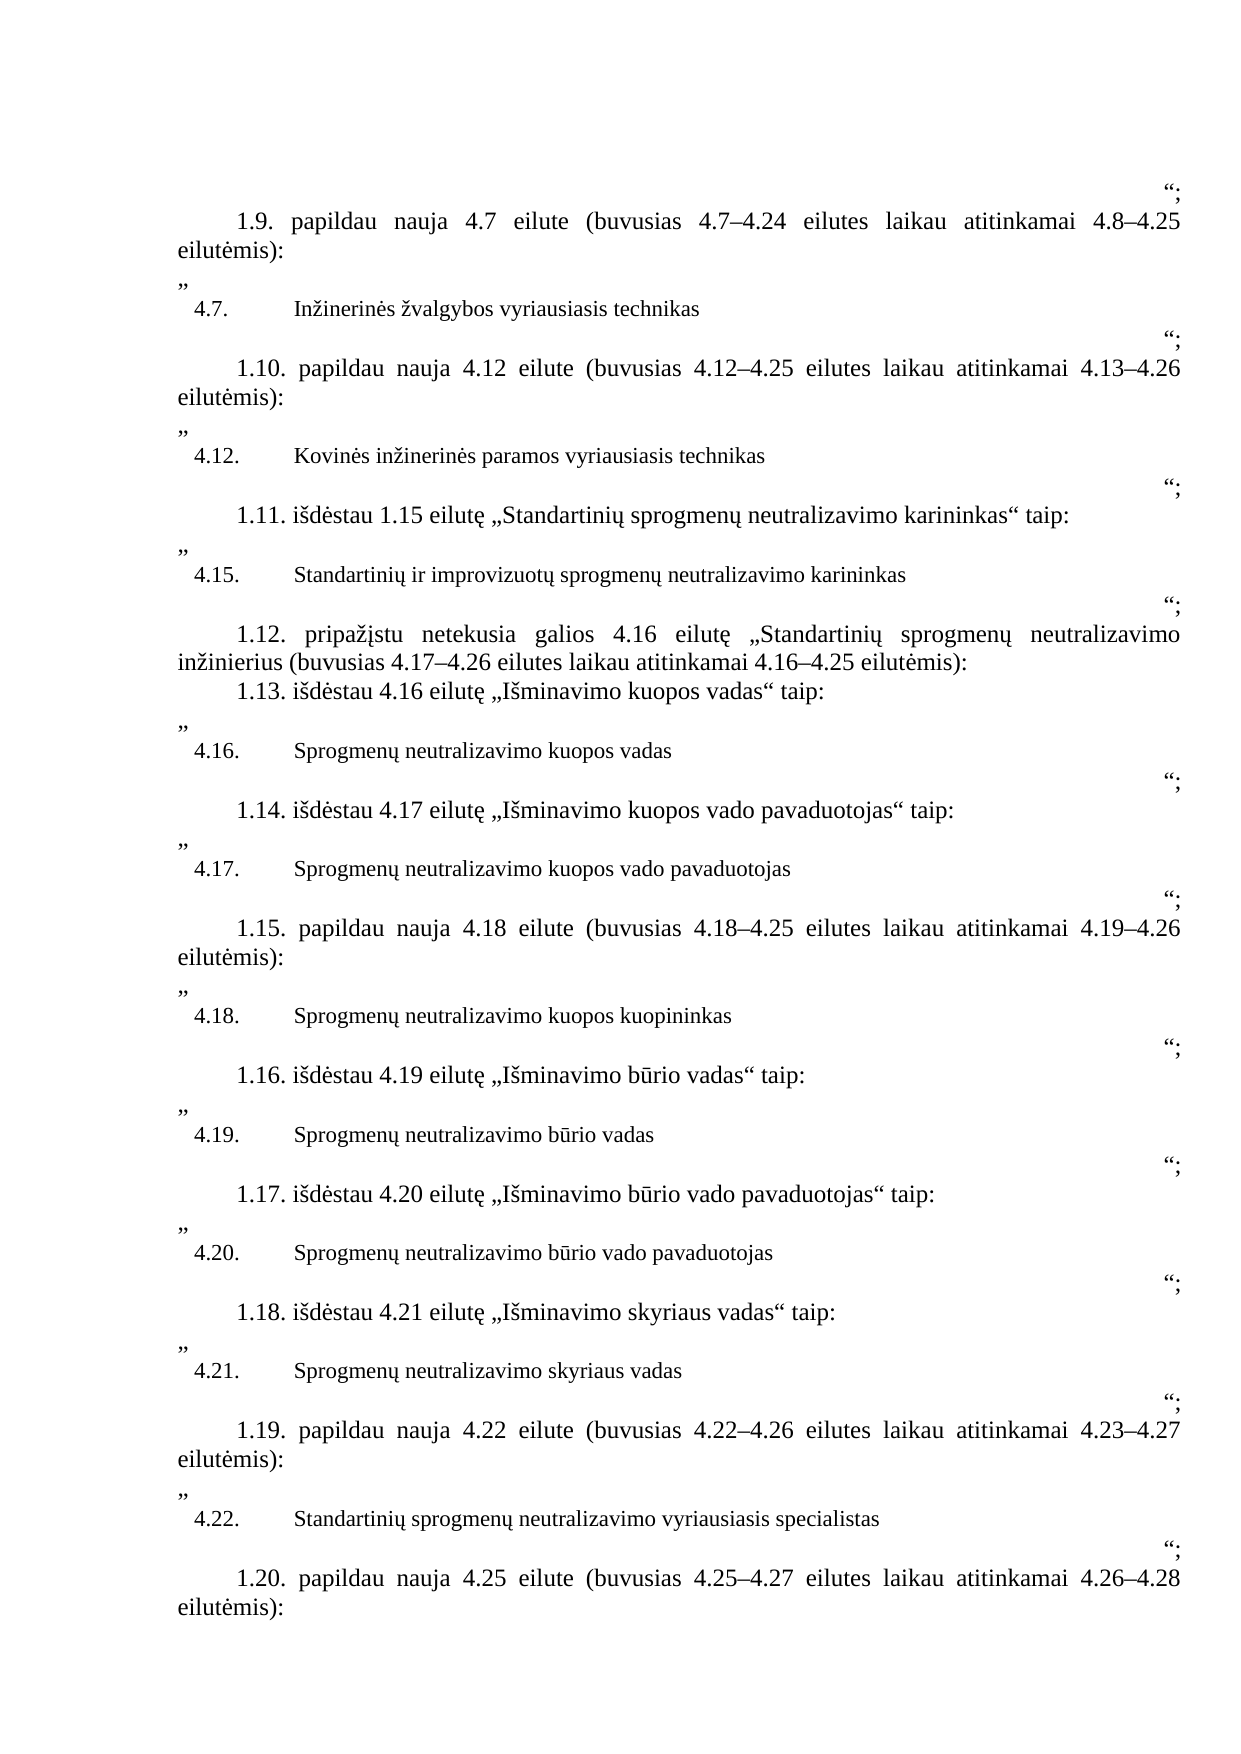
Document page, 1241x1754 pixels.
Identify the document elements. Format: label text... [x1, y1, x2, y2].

table_header 4.22. [186, 1502, 285, 1534]
text 1.20. papildau nauja 4.25 eilute (buvusias 4.25–4.27 eilutes laikau atitinkamai 4.26–4.28 eilutėmis): [177, 1563, 1181, 1620]
text 1.13. išdėstau 4.16 eilutę „Išminavimo kuopos vadas“ taip: [177, 676, 1181, 705]
text „ [177, 705, 1181, 734]
text 1.19. papildau nauja 4.22 eilute (buvusias 4.22–4.26 eilutes laikau atitinkamai 4.23–4.27 eilutėmis): [177, 1416, 1181, 1473]
table_header 4.21. [186, 1355, 285, 1387]
table_header 4.7. [186, 292, 285, 324]
table_header 4.12. [186, 439, 285, 472]
table_header Standartinių ir improvizuotų sprogmenų neutralizavimo karininkas [285, 558, 1136, 590]
text „ [177, 529, 1181, 558]
text “; [177, 884, 1181, 913]
text “; [177, 324, 1181, 353]
text “; [177, 472, 1181, 500]
text “; [177, 1150, 1181, 1179]
table_header Kovinės inžinerinės paramos vyriausiasis technikas [285, 439, 1136, 472]
table_header 4.19. [186, 1118, 285, 1150]
table_header Sprogmenų neutralizavimo kuopos vadas [285, 734, 1136, 766]
table_header Inžinerinės žvalgybos vyriausiasis technikas [285, 292, 1136, 324]
table_header Standartinių sprogmenų neutralizavimo vyriausiasis specialistas [285, 1502, 1136, 1534]
text 1.11. išdėstau 1.15 eilutę „Standartinių sprogmenų neutralizavimo karininkas“ taip: [177, 500, 1181, 529]
table_header Sprogmenų neutralizavimo būrio vado pavaduotojas [285, 1236, 1136, 1268]
text 1.14. išdėstau 4.17 eilutę „Išminavimo kuopos vado pavaduotojas“ taip: [177, 795, 1181, 823]
text „ [177, 411, 1181, 439]
text “; [177, 590, 1181, 619]
text 1.18. išdėstau 4.21 eilutę „Išminavimo skyriaus vadas“ taip: [177, 1297, 1181, 1326]
table_header Sprogmenų neutralizavimo būrio vadas [285, 1118, 1136, 1150]
text “; [177, 1032, 1181, 1060]
text “; [177, 1534, 1181, 1563]
text “; [177, 177, 1181, 206]
table_header 4.20. [186, 1236, 285, 1268]
text 1.17. išdėstau 4.20 eilutę „Išminavimo būrio vado pavaduotojas“ taip: [177, 1179, 1181, 1207]
table_header 4.15. [186, 558, 285, 590]
text “; [177, 1268, 1181, 1297]
text „ [177, 1207, 1181, 1236]
table_header Sprogmenų neutralizavimo kuopos vado pavaduotojas [285, 852, 1136, 884]
text “; [177, 766, 1181, 795]
text 1.15. papildau nauja 4.18 eilute (buvusias 4.18–4.25 eilutes laikau atitinkamai 4.19–4.26 eilutėmis): [177, 913, 1181, 971]
text „ [177, 971, 1181, 999]
text „ [177, 1473, 1181, 1502]
text 1.10. papildau nauja 4.12 eilute (buvusias 4.12–4.25 eilutes laikau atitinkamai 4.13–4.26 eilutėmis): [177, 353, 1181, 411]
text “; [177, 1387, 1181, 1416]
table_header 4.18. [186, 999, 285, 1032]
text 1.16. išdėstau 4.19 eilutę „Išminavimo būrio vadas“ taip: [177, 1060, 1181, 1089]
text „ [177, 1326, 1181, 1355]
table_header 4.17. [186, 852, 285, 884]
table_header Sprogmenų neutralizavimo skyriaus vadas [285, 1355, 1136, 1387]
text 1.9. papildau nauja 4.7 eilute (buvusias 4.7–4.24 eilutes laikau atitinkamai 4.8–4.25 eilutėmis): [177, 206, 1181, 263]
table_header Sprogmenų neutralizavimo kuopos kuopininkas [285, 999, 1136, 1032]
text „ [177, 263, 1181, 292]
text „ [177, 1089, 1181, 1118]
table_header 4.16. [186, 734, 285, 766]
text 1.12. pripažįstu netekusia galios 4.16 eilutę „Standartinių sprogmenų neutralizavimo inžinierius (buvusias 4.17–4.26 eilutes laikau atitinkamai 4.16–4.25 eilutėmis): [177, 619, 1181, 676]
text „ [177, 823, 1181, 852]
